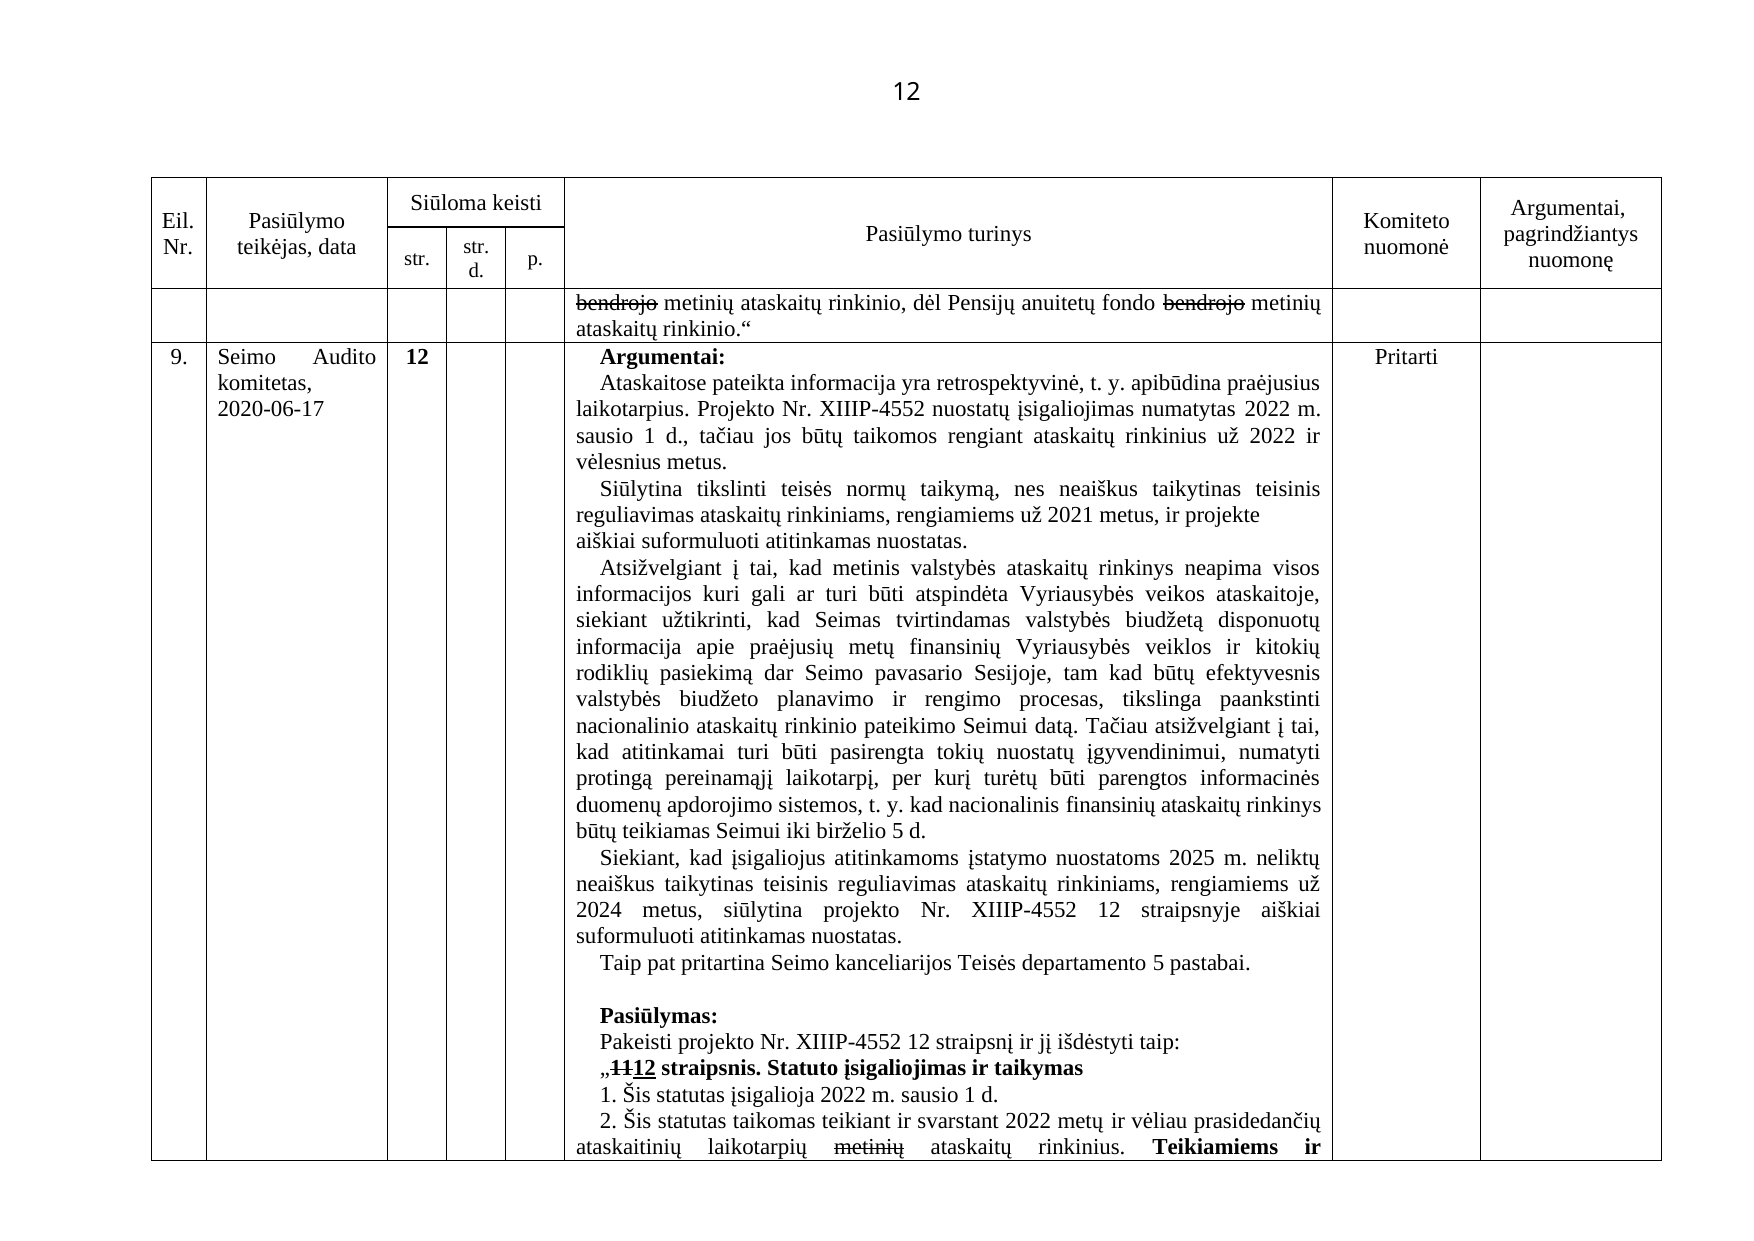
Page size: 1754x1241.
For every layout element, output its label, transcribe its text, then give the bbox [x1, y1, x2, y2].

table_cell Seimo Audito komitetas, 2020-06-17 [207, 343, 387, 1160]
table_cell [506, 343, 564, 1160]
table_header Argumentai, pagrindžiantys nuomonę [1481, 178, 1661, 288]
table_cell Argumentai: Ataskaitose pateikta informacija yra retrospektyvinė, t. y. apibūdina praėjusius laikotarpius. Projekto Nr. XIIIP-4552 nuostatų įsigaliojimas numatytas 2022 m. sausio 1 d., tačiau jos būtų taikomos rengiant ataskaitų rinkinius už 2022 ir vėlesnius metus. Siūlytina tikslinti teisės normų taikymą, nes neaiškus taikytinas teisinis reguliavimas ataskaitų rinkiniams, rengiamiems už 2021 metus, ir projekte aiškiai suformuluoti atitinkamas nuostatas. Atsižvelgiant į tai, kad metinis valstybės ataskaitų rinkinys neapima visos informacijos kuri gali ar turi būti atspindėta Vyriausybės veikos ataskaitoje, siekiant užtikrinti, kad Seimas tvirtindamas valstybės biudžetą disponuotų informacija apie praėjusių metų finansinių Vyriausybės veiklos ir kitokių rodiklių pasiekimą dar Seimo pavasario Sesijoje, tam kad būtų efektyvesnis valstybės biudžeto planavimo ir rengimo procesas, tikslinga paankstinti nacionalinio ataskaitų rinkinio pateikimo Seimui datą. Tačiau atsižvelgiant į tai, kad atitinkamai turi būti pasirengta tokių nuostatų įgyvendinimui, numatyti protingą pereinamąjį laikotarpį, per kurį turėtų būti parengtos informacinės duomenų apdorojimo sistemos, t. y. kad nacionalinis finansinių ataskaitų rinkinys būtų teikiamas Seimui iki birželio 5 d. Siekiant, kad įsigaliojus atitinkamoms įstatymo nuostatoms 2025 m. neliktų neaiškus taikytinas teisinis reguliavimas ataskaitų rinkiniams, rengiamiems už 2024 metus, siūlytina projekto Nr. XIIIP-4552 12 straipsnyje aiškiai suformuluoti atitinkamas nuostatas. Taip pat pritartina Seimo kanceliarijos Teisės departamento 5 pastabai. Pasiūlymas: Pakeisti projekto Nr. XIIIP-4552 12 straipsnį ir jį išdėstyti taip: „1112 straipsnis. Statuto įsigaliojimas ir taikymas 1. Šis statutas įsigalioja 2022 m. sausio 1 d. 2. Šis statutas taikomas teikiant ir svarstant 2022 metų ir vėliau prasidedančių ataskaitinių laikotarpių metinių ataskaitų rinkinius. Teikiamiems ir [565, 343, 1332, 1160]
table_cell [152, 289, 206, 342]
table_cell [207, 289, 387, 342]
table_header Eil. Nr. [152, 178, 206, 288]
table_header Pasiūlymo teikėjas, data [207, 178, 387, 288]
table_header Siūloma keisti [388, 178, 564, 226]
table_cell [506, 289, 564, 342]
table_cell [447, 289, 505, 342]
table_cell [388, 289, 446, 342]
table_header Pasiūlymo turinys [565, 178, 1332, 288]
table_cell Pritarti [1333, 343, 1480, 1160]
table_header Komiteto nuomonė [1333, 178, 1480, 288]
table_cell str. d. [447, 228, 505, 288]
table_cell [1481, 289, 1661, 342]
table_cell [1333, 289, 1480, 342]
table_cell [1481, 343, 1661, 1160]
table_cell [447, 343, 505, 1160]
table_cell 9. [152, 343, 206, 1160]
table_cell bendrojo metinių ataskaitų rinkinio, dėl Pensijų anuitetų fondo bendrojo metinių ataskaitų rinkinio.“ [565, 289, 1332, 342]
table_cell p. [506, 228, 564, 288]
table_cell 12 [388, 343, 446, 1160]
table_cell str. [388, 228, 446, 288]
